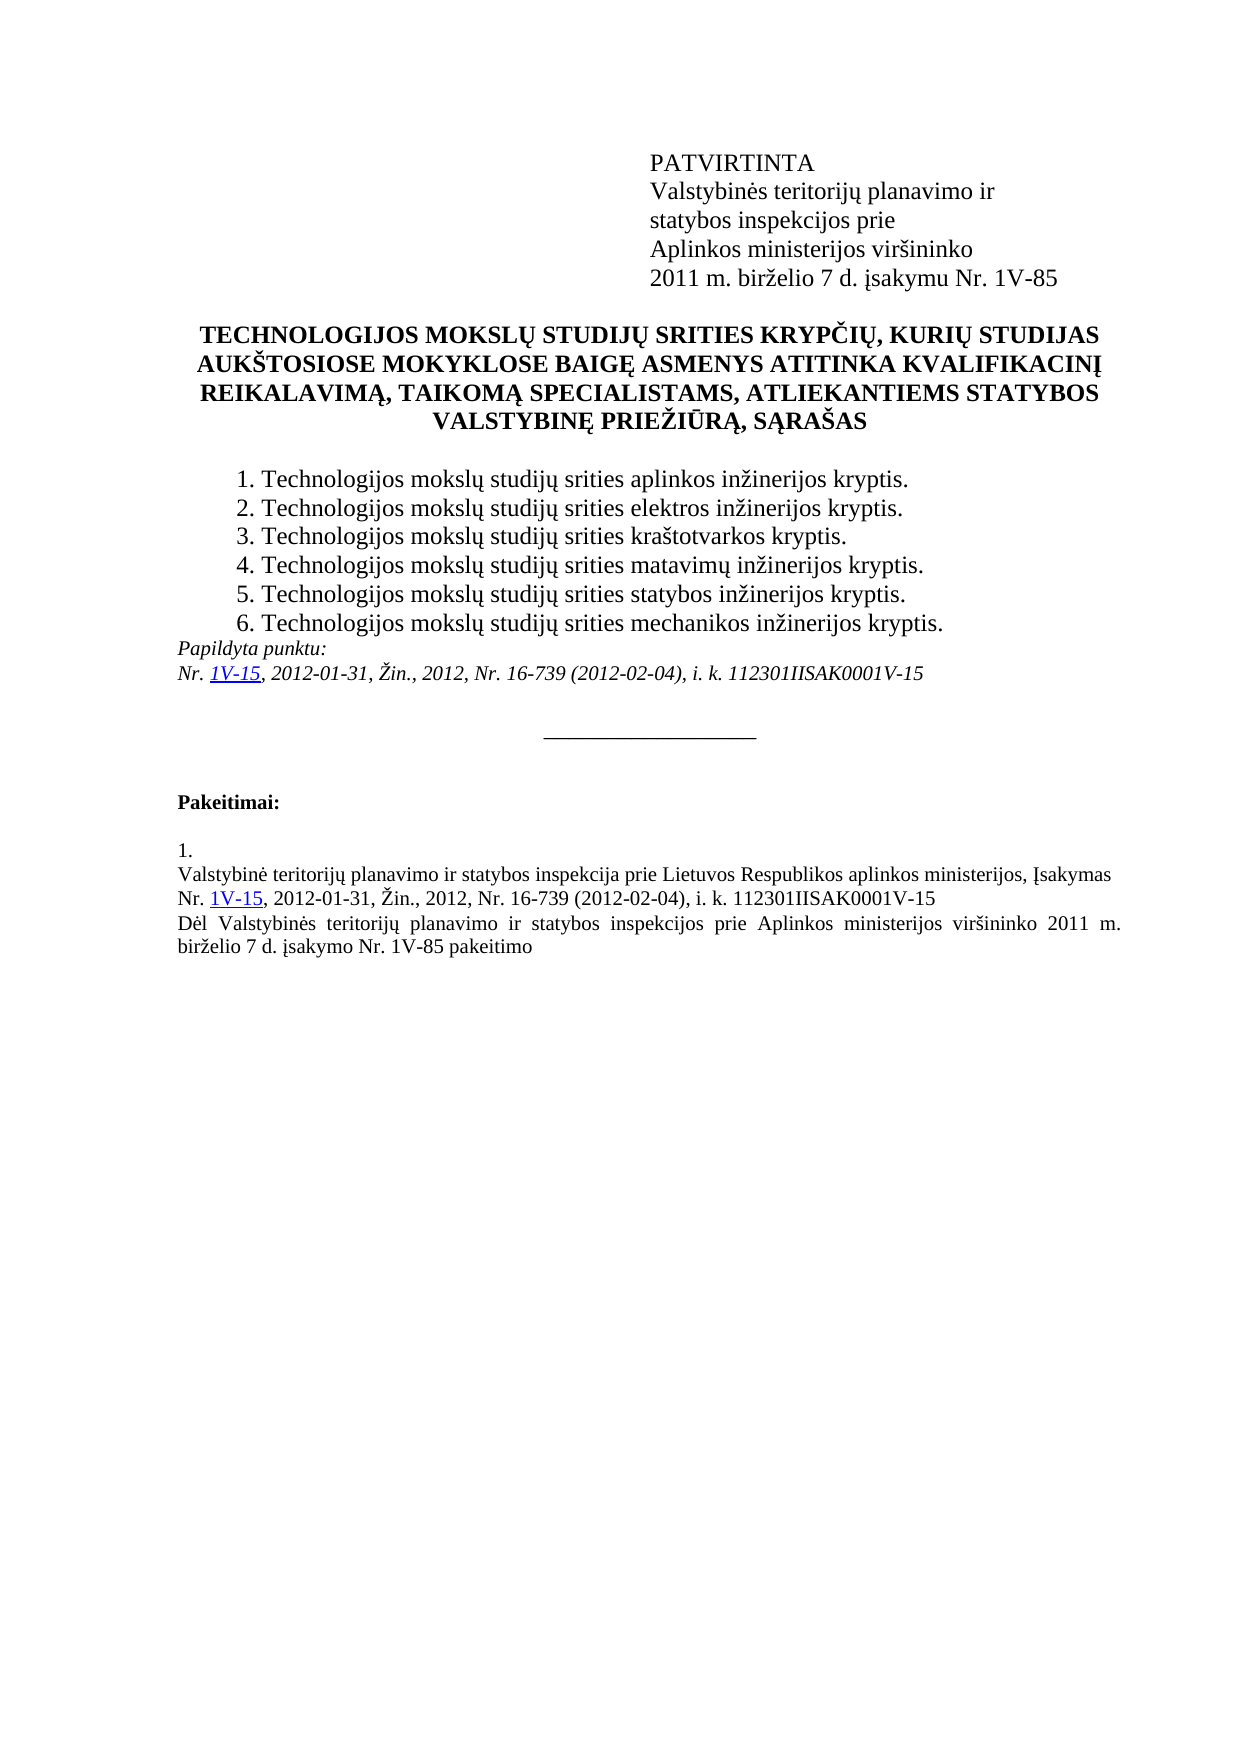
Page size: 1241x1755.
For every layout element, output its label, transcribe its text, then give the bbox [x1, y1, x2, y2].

text Nr. 1V-15, 2012-01-31, Žin., 2012, Nr. 16-739 (2012-02-04), i. k. 112301IISAK0001V-15 [177, 886, 1122, 910]
text statybos inspekcijos prie [649, 205, 1122, 234]
text Valstybinės teritorijų planavimo ir [649, 176, 1122, 205]
text 2011 m. birželio 7 d. įsakymu Nr. 1V-85 [649, 263, 1122, 291]
text 1. [177, 838, 1122, 862]
text 5. Technologijos mokslų studijų srities statybos inžinerijos kryptis. [177, 579, 1122, 608]
text Aplinkos ministerijos viršininko [649, 234, 1122, 263]
text 2. Technologijos mokslų studijų srities elektros inžinerijos kryptis. [177, 493, 1122, 521]
text Dėl Valstybinės teritorijų planavimo ir statybos inspekcijos prie Aplinkos ministerijos viršininko 2011 m. birželio 7 d. įsakymo Nr. 1V-85 pakeitimo [177, 910, 1122, 958]
text 1. Technologijos mokslų studijų srities aplinkos inžinerijos kryptis. [177, 464, 1122, 493]
text Nr. 1V-15, 2012-01-31, Žin., 2012, Nr. 16-739 (2012-02-04), i. k. 112301IISAK0001V-15 [177, 660, 1122, 684]
text _________________ [177, 713, 1122, 742]
text Patvirtinta [649, 148, 1122, 176]
text TECHNOLOGIJOS MOKSLŲ STUDIJŲ SRITIES KRYPČIŲ, KURIŲ STUDIJAS AUKŠTOSIOSE MOKYKLOSE BAIGĘ ASMENYS ATITINKA KVALIFIKACINĮ REIKALAVIMĄ, TAIKOMĄ SPECIALISTAMS, ATLIEKANTIEMS STATYBOS VALSTYBINĘ PRIEŽIŪRĄ, SĄRAŠAS [177, 320, 1122, 435]
text 3. Technologijos mokslų studijų srities kraštotvarkos kryptis. [177, 521, 1122, 550]
text Valstybinė teritorijų planavimo ir statybos inspekcija prie Lietuvos Respublikos aplinkos ministerijos, Įsakymas [177, 862, 1122, 886]
text Pakeitimai: [177, 790, 1122, 814]
text 4. Technologijos mokslų studijų srities matavimų inžinerijos kryptis. [177, 550, 1122, 579]
text 6. Technologijos mokslų studijų srities mechanikos inžinerijos kryptis. [177, 608, 1122, 636]
text Papildyta punktu: [177, 636, 1122, 660]
